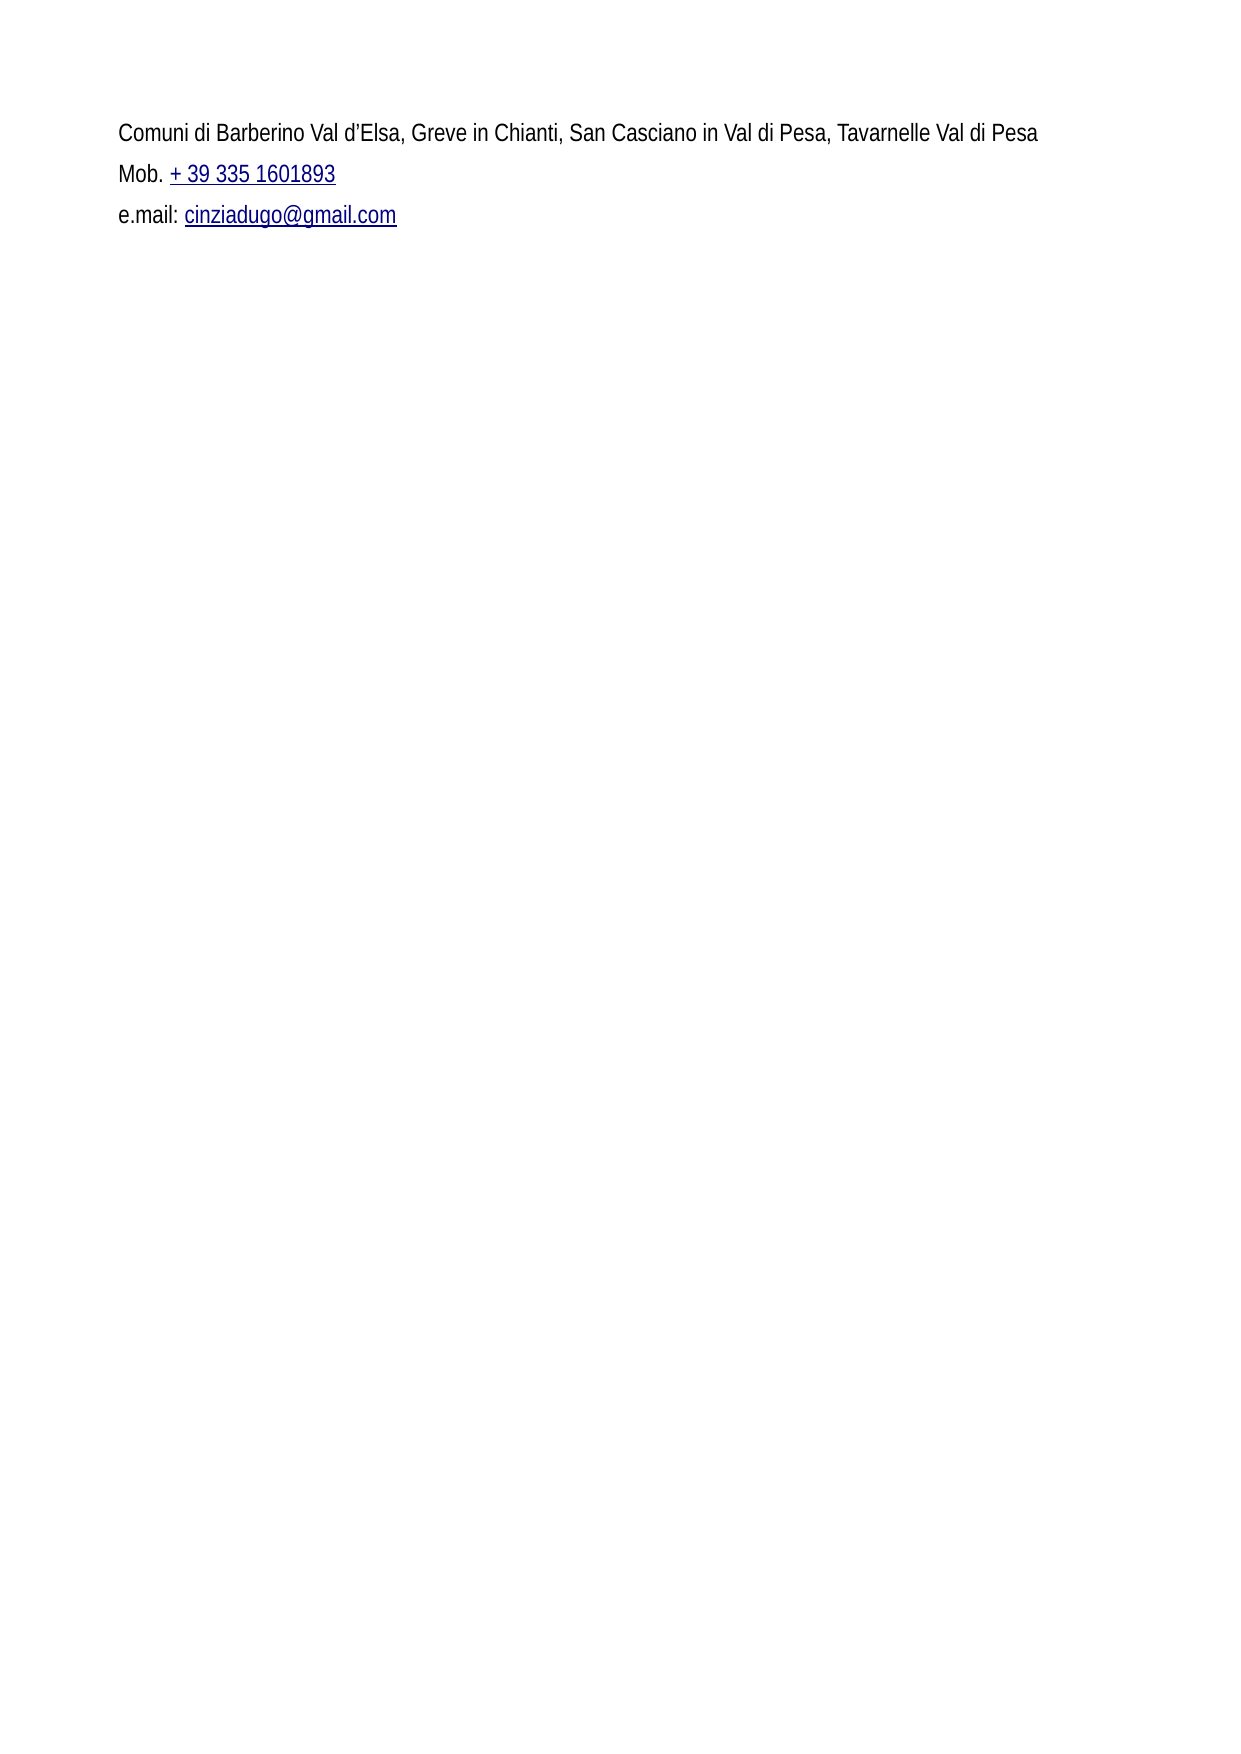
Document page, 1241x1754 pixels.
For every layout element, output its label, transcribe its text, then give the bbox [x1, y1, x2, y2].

text Comuni di Barberino Val d’Elsa, Greve in Chianti, San Casciano in Val di Pesa, Tavarnelle Val di Pesa [118, 118, 1122, 147]
text Mob. + 39 335 1601893 [118, 159, 1122, 188]
text e.mail: cinziadugo@gmail.com [118, 200, 1122, 229]
